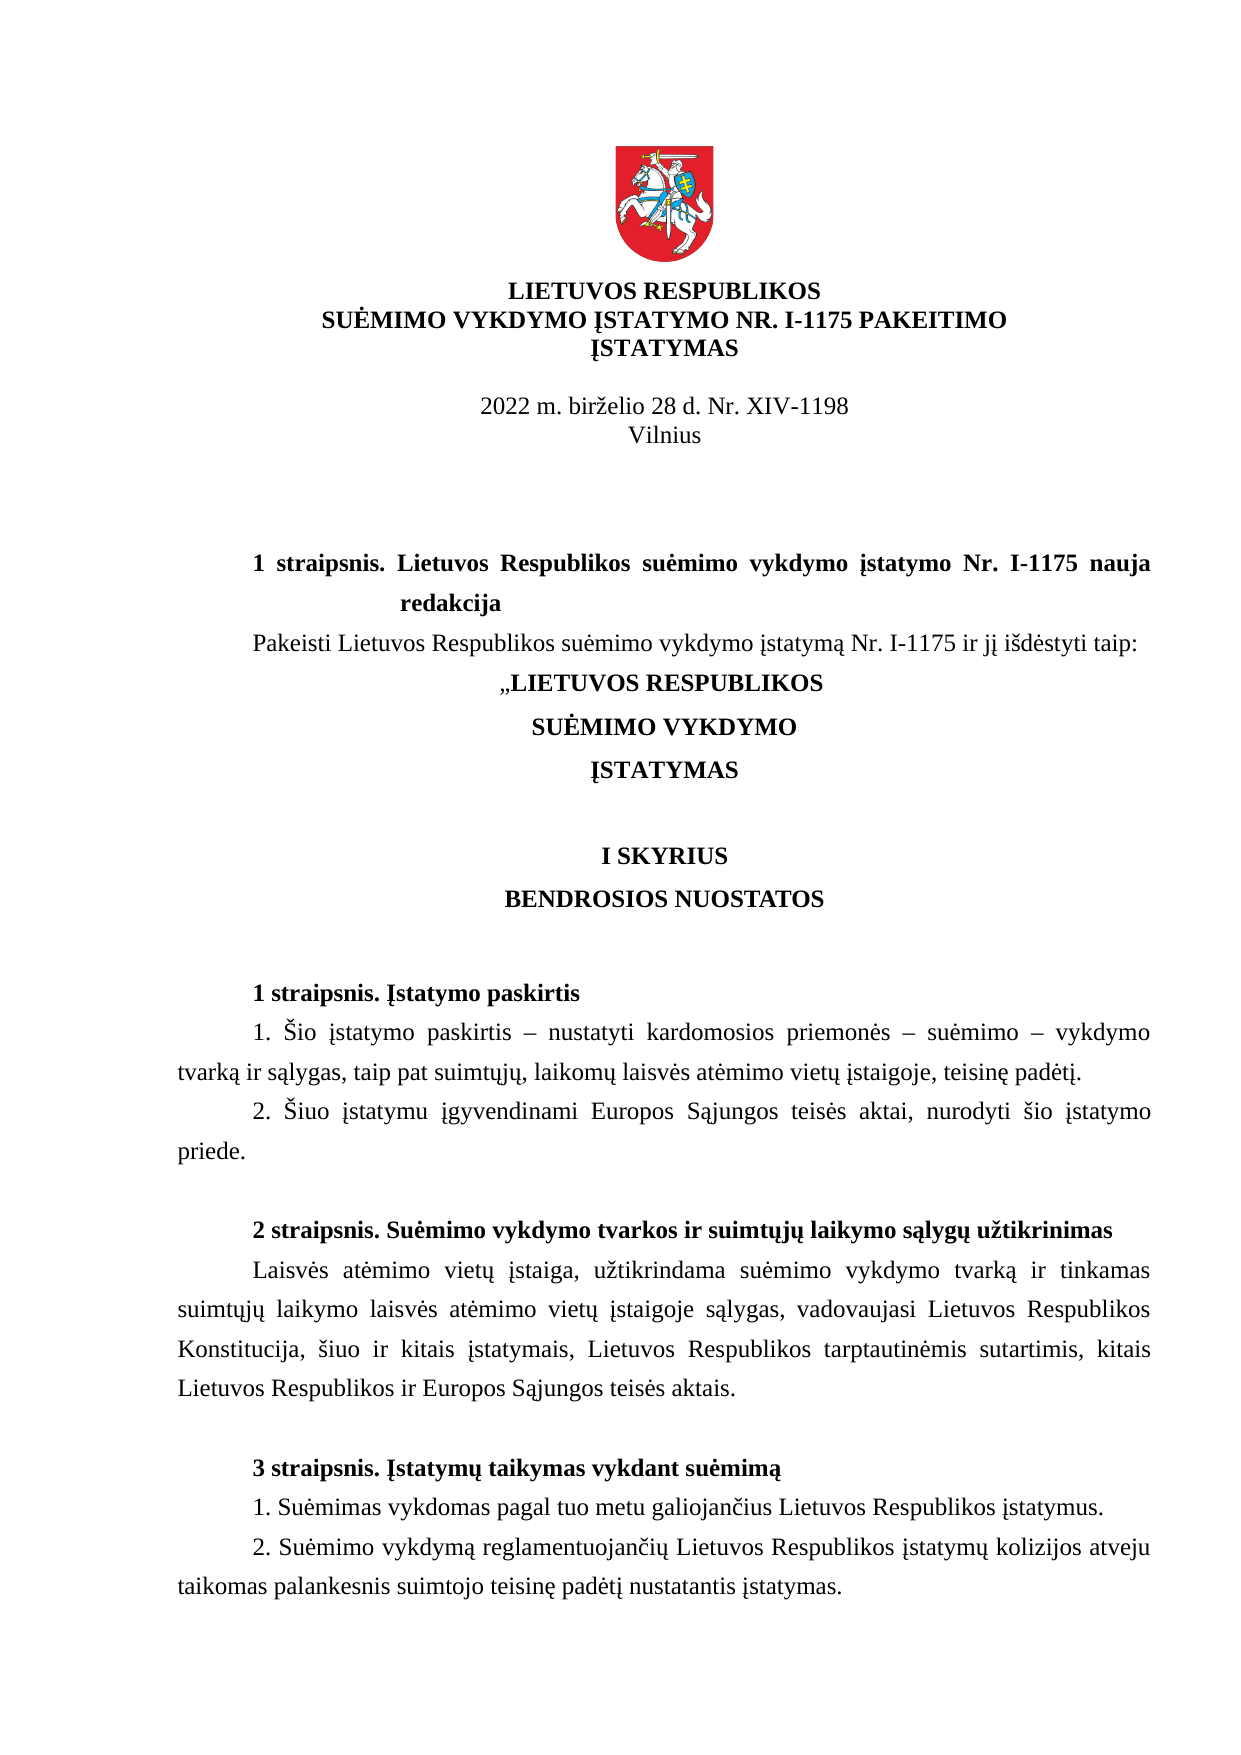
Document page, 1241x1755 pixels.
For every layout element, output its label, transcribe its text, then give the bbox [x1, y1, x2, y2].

text 2. Suėmimo vykdymą reglamentuojančių Lietuvos Respublikos įstatymų kolizijos atveju taikomas palankesnis suimtojo teisinę padėtį nustatantis įstatymas. [177, 1521, 1152, 1600]
text 2 straipsnis. Suėmimo vykdymo tvarkos ir suimtųjų laikymo sąlygų užtikrinimas [177, 1204, 1152, 1244]
text SUĖMIMO VYKDYMO [177, 712, 1152, 740]
text SUĖMIMO VYKDYMO ĮSTATYMO NR. I-1175 PAKEITIMO [177, 305, 1152, 333]
text BENDROSIOS NUOSTATOS [177, 884, 1152, 913]
text 3 straipsnis. Įstatymų taikymas vykdant suėmimą [177, 1442, 1152, 1481]
text I SKYRIUS [177, 841, 1152, 870]
text 2022 m. birželio 28 d. Nr. XIV-1198 [177, 391, 1152, 420]
text 1. Šio įstatymo paskirtis – nustatyti kardomosios priemonės – suėmimo – vykdymo tvarką ir sąlygas, taip pat suimtųjų, laikomų laisvės atėmimo vietų įstaigoje, teisinę padėtį. [177, 1006, 1152, 1086]
text 1 straipsnis. Įstatymo paskirtis [177, 967, 1152, 1006]
text 1 straipsnis. Lietuvos Respublikos suėmimo vykdymo įstatymo Nr. I-1175 nauja redakcija [252, 538, 1152, 617]
text „LIETUVOS RESPUBLIKOS [177, 668, 1152, 697]
text ĮSTATYMAS [177, 333, 1152, 362]
text Pakeisti Lietuvos Respublikos suėmimo vykdymo įstatymą Nr. I-1175 ir jį išdėstyti taip: [177, 617, 1152, 656]
text LIETUVOS RESPUBLIKOS [177, 276, 1152, 305]
text 2. Šiuo įstatymu įgyvendinami Europos Sąjungos teisės aktai, nurodyti šio įstatymo priede. [177, 1086, 1152, 1165]
text ĮSTATYMAS [177, 755, 1152, 783]
text Laisvės atėmimo vietų įstaiga, užtikrindama suėmimo vykdymo tvarką ir tinkamas suimtųjų laikymo laisvės atėmimo vietų įstaigoje sąlygas, vadovaujasi Lietuvos Respublikos Konstitucija, šiuo ir kitais įstatymais, Lietuvos Respublikos tarptautinėmis sutartimis, kitais Lietuvos Respublikos ir Europos Sąjungos teisės aktais. [177, 1244, 1152, 1402]
text 1. Suėmimas vykdomas pagal tuo metu galiojančius Lietuvos Respublikos įstatymus. [177, 1481, 1152, 1521]
text Vilnius [177, 420, 1152, 448]
